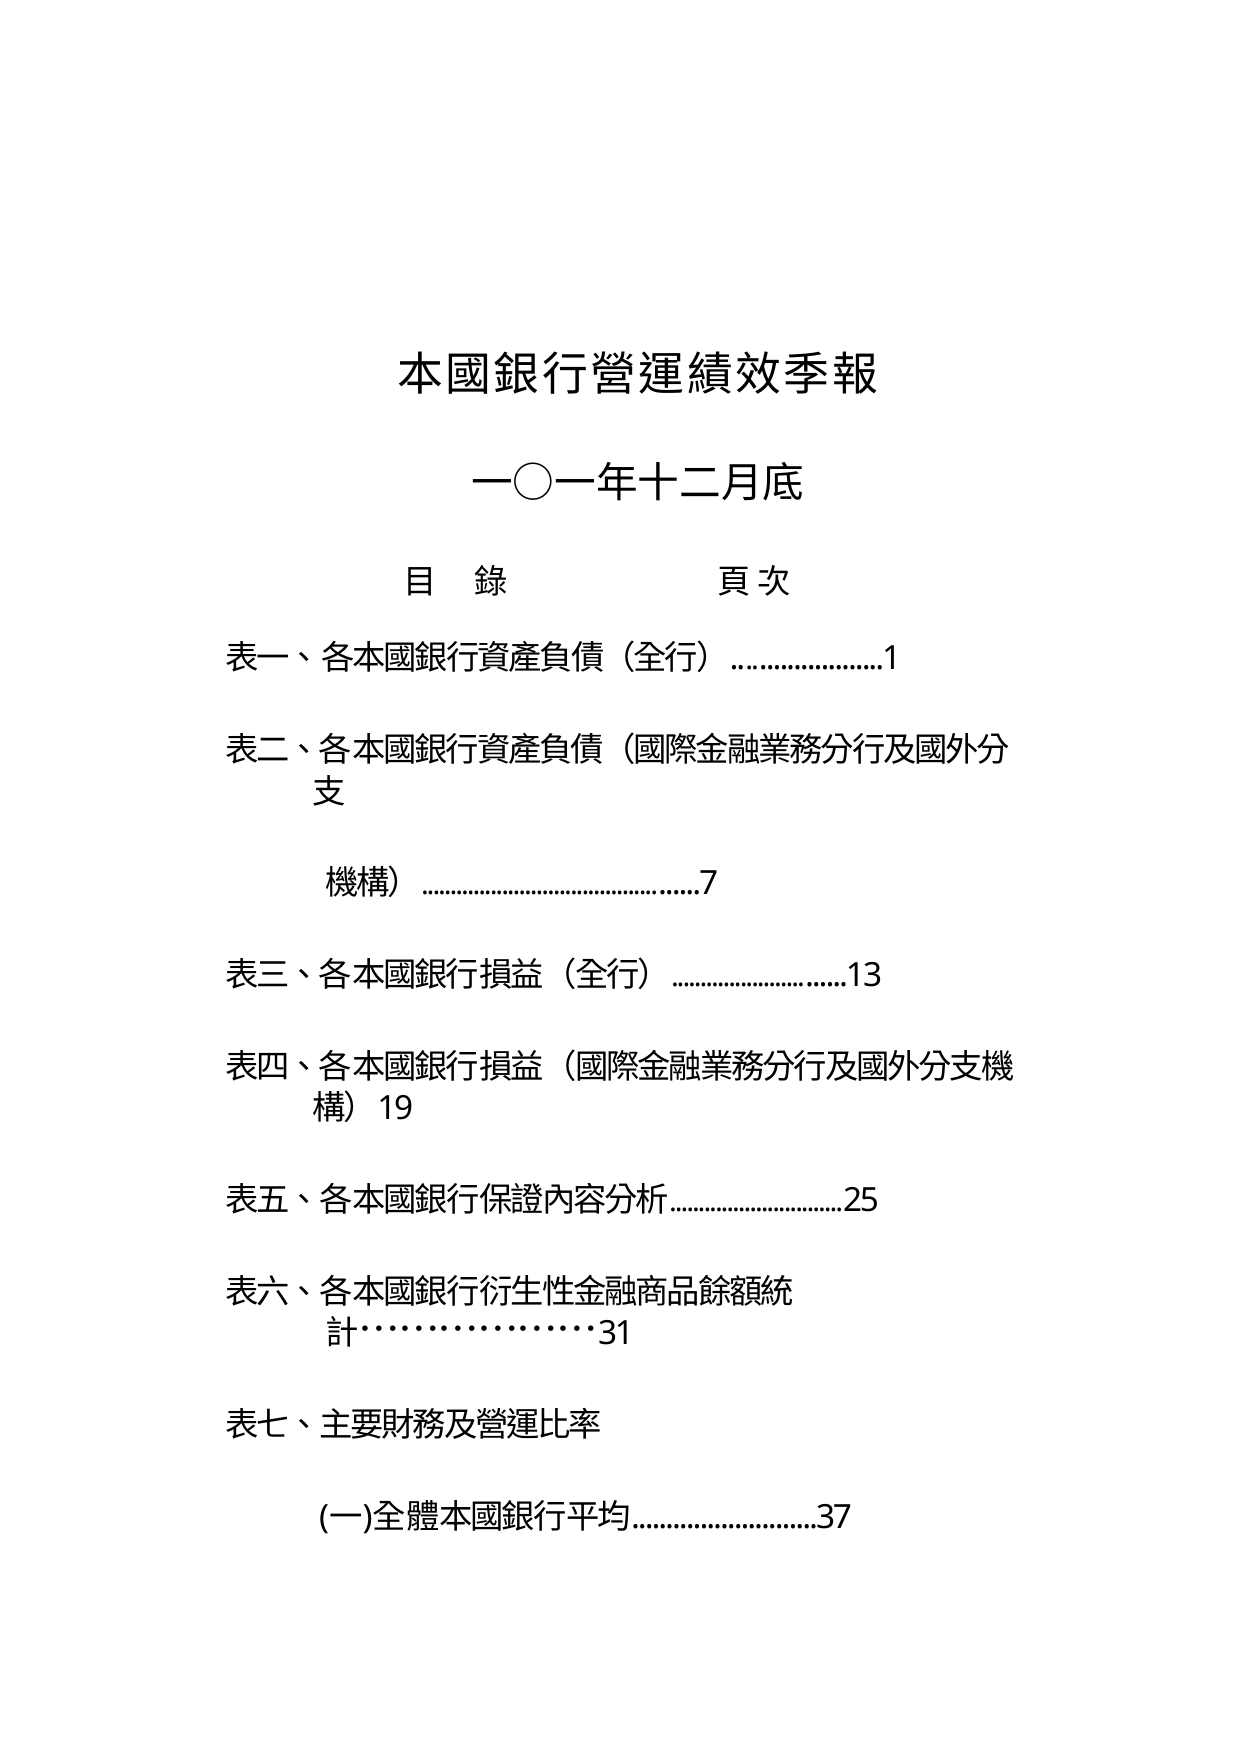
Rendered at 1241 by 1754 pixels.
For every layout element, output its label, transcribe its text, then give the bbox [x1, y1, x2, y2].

text 表三、各本國銀行損益（全行）.............................13 [225, 953, 1050, 995]
text 表四、各本國銀行損益（國際金融業務分行及國外分支機構）19 [225, 1045, 1062, 1128]
text 表五、各本國銀行保證內容分析..............................25 [225, 1178, 1050, 1220]
text 一○一年十二月底 [237, 449, 1037, 509]
text 表六、各本國銀行衍生性金融商品餘額統計………………31 [225, 1270, 1050, 1353]
text 表二、各本國銀行資產負債（國際金融業務分行及國外分支 [225, 728, 1012, 811]
text 表一、各本國銀行資產負債（全行）......................1 [225, 636, 1037, 678]
text 目 錄 頁 次 [404, 555, 1037, 603]
text 表七、主要財務及營運比率 [225, 1403, 1037, 1445]
text 機構）...............................................7 [325, 861, 1050, 903]
text 本國銀行營運績效季報 [237, 337, 1037, 404]
text (一)全體本國銀行平均...........................37 [312, 1495, 1062, 1536]
